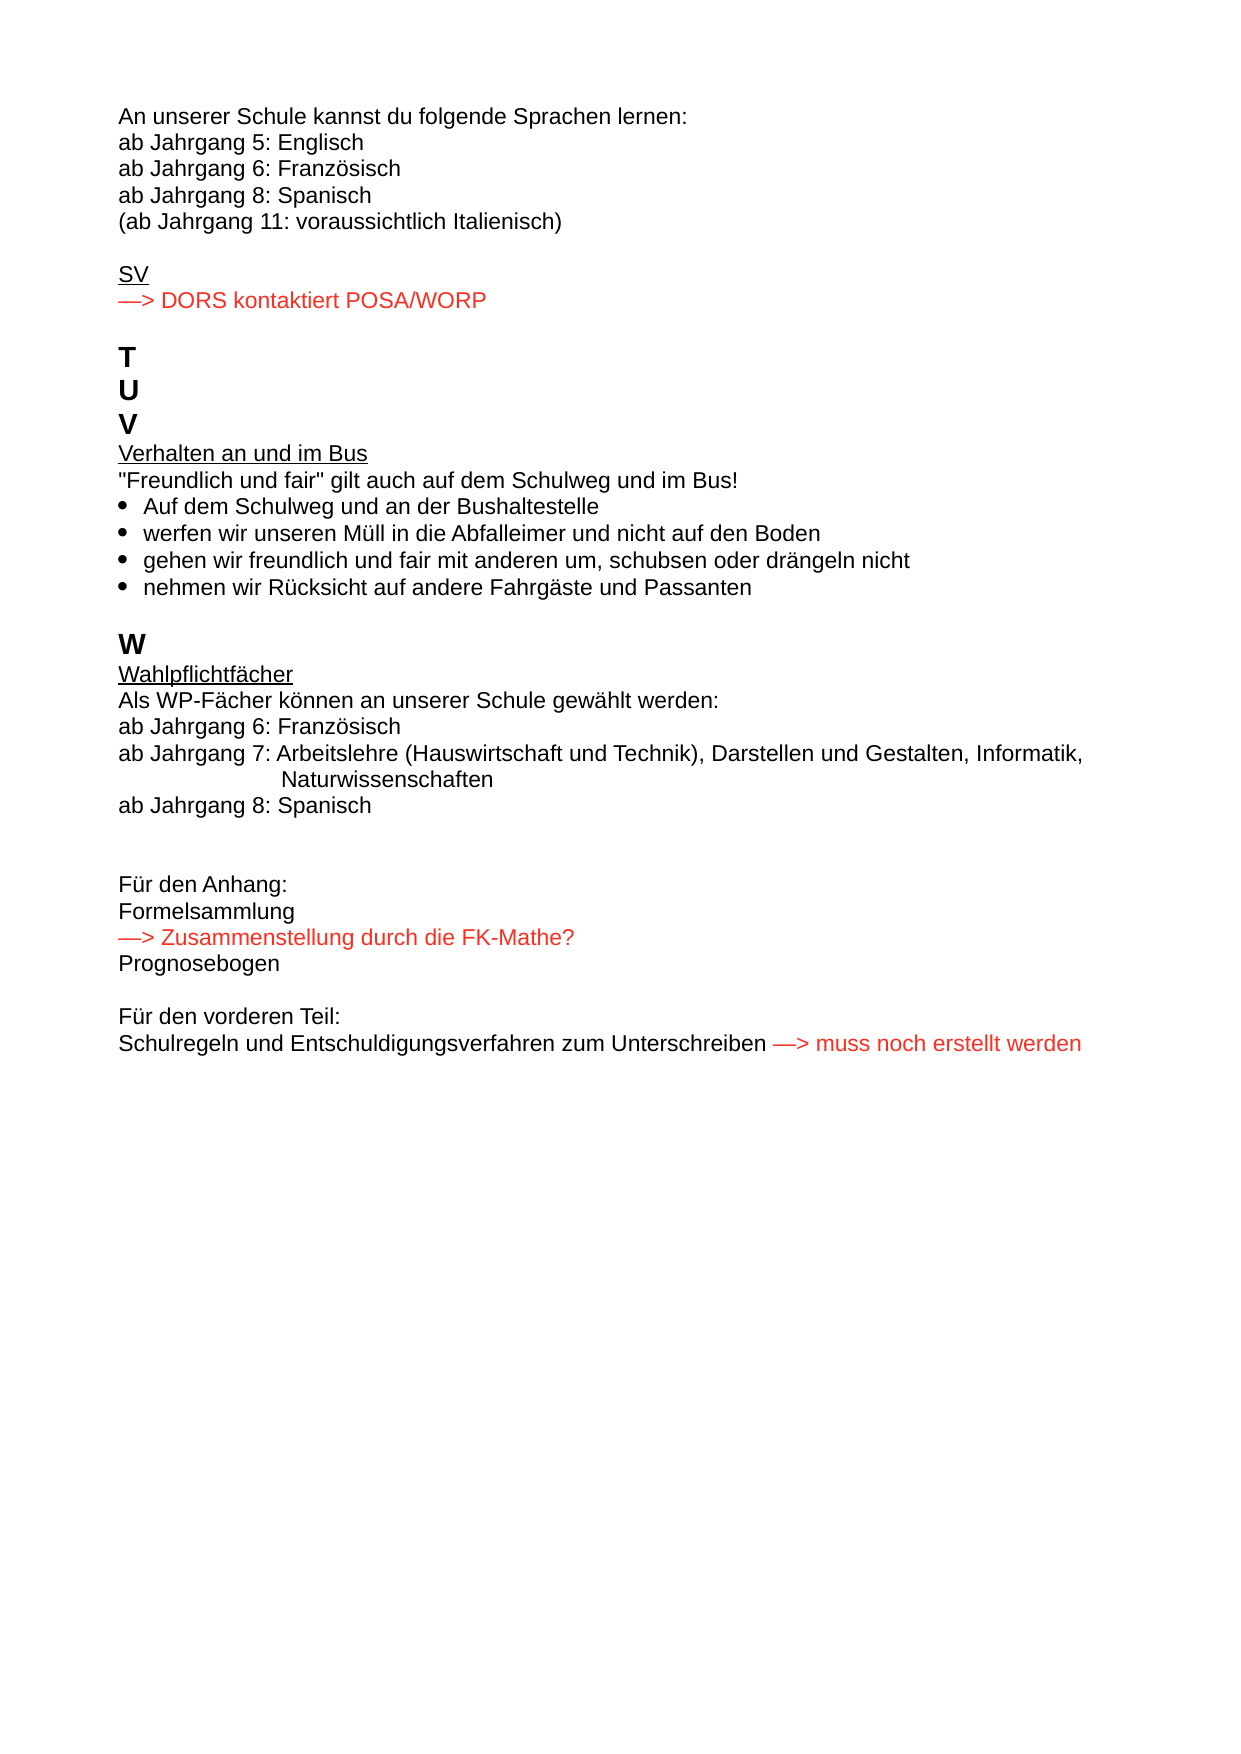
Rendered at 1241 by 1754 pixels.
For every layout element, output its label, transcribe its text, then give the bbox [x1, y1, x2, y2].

list gehen wir freundlich und fair mit anderen um, schubsen oder drängeln nicht [118, 547, 1122, 574]
text SV [118, 261, 1122, 287]
text Verhalten an und im Bus [118, 440, 1122, 467]
text ab Jahrgang 8: Spanisch [118, 182, 1122, 208]
list werfen wir unseren Müll in die Abfalleimer und nicht auf den Boden [118, 520, 1122, 547]
text "Freundlich und fair" gilt auch auf dem Schulweg und im Bus! [118, 467, 1122, 493]
text T [118, 340, 1122, 373]
text Für den Anhang: [118, 871, 1122, 898]
text (ab Jahrgang 11: voraussichtlich Italienisch) [118, 208, 1122, 234]
text Formelsammlung [118, 898, 1122, 924]
list Auf dem Schulweg und an der Bushaltestelle [118, 493, 1122, 520]
text Schulregeln und Entschuldigungsverfahren zum Unterschreiben —> muss noch erstellt werden [118, 1029, 1122, 1056]
text U [118, 373, 1122, 407]
text Für den vorderen Teil: [118, 1003, 1122, 1029]
text ab Jahrgang 6: Französisch [118, 155, 1122, 182]
text —> DORS kontaktiert POSA/WORP [118, 287, 1122, 313]
text ab Jahrgang 6: Französisch [118, 713, 1122, 739]
text —> Zusammenstellung durch die FK-Mathe? [118, 924, 1122, 950]
text ab Jahrgang 5: Englisch [118, 129, 1122, 155]
text An unserer Schule kannst du folgende Sprachen lernen: [118, 103, 1122, 129]
text Prognosebogen [118, 950, 1122, 977]
list nehmen wir Rücksicht auf andere Fahrgäste und Passanten [118, 574, 1122, 601]
text ab Jahrgang 8: Spanisch [118, 792, 1122, 819]
text Wahlpflichtfächer [118, 661, 1122, 687]
text V [118, 407, 1122, 440]
text W [118, 627, 1122, 661]
text Als WP-Fächer können an unserer Schule gewählt werden: [118, 687, 1122, 713]
text ab Jahrgang 7: Arbeitslehre (Hauswirtschaft und Technik), Darstellen und Gestalten, Informatik, Naturwissenschaften [118, 739, 1122, 792]
